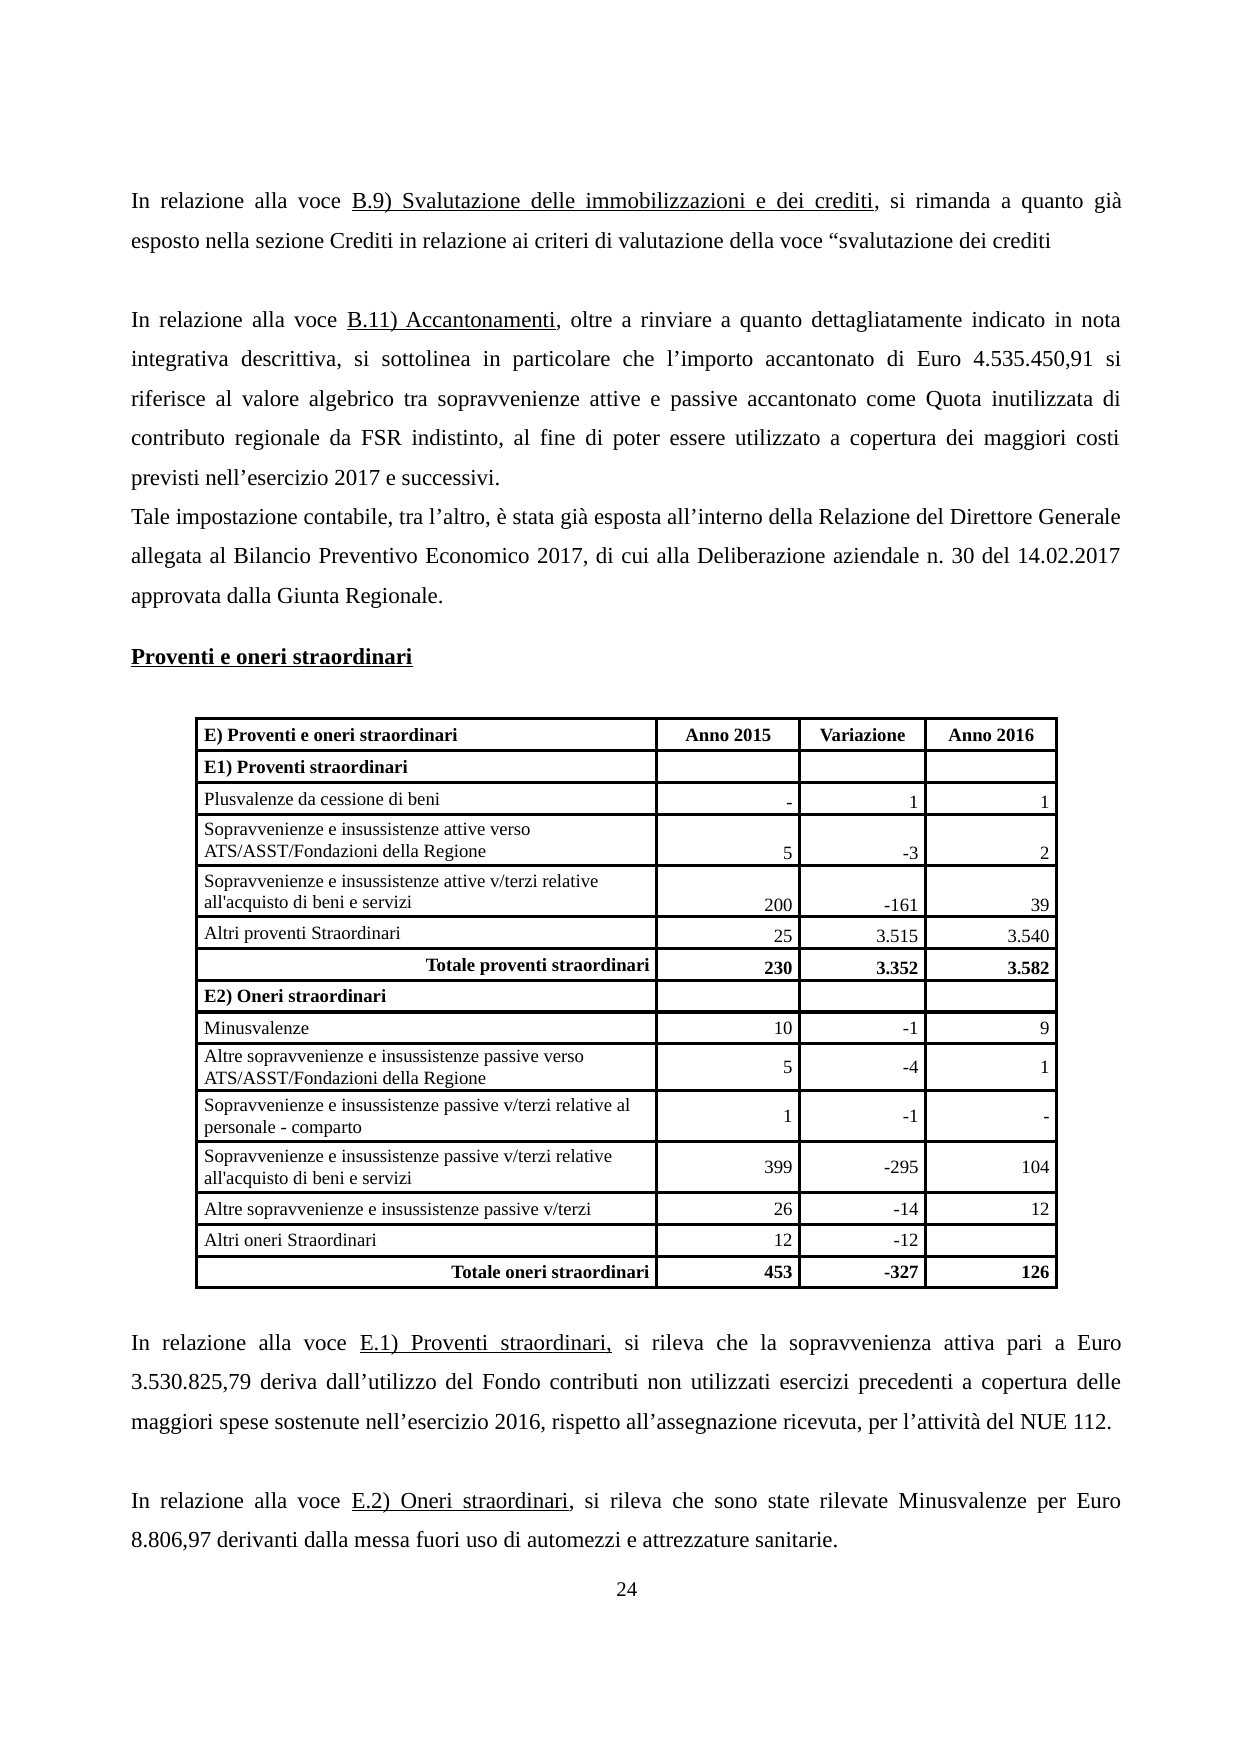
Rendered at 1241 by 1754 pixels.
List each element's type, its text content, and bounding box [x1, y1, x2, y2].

table_cell [658, 752, 798, 781]
table_header Variazione [801, 720, 924, 749]
table_cell 399 [658, 1143, 798, 1191]
table_cell 26 [658, 1194, 798, 1223]
text Proventi e oneri straordinari [131, 643, 1122, 669]
table_cell [927, 1226, 1055, 1254]
table_header Anno 2016 [927, 720, 1055, 749]
table_cell Plusvalenze da cessione di beni [198, 784, 655, 813]
table_cell 3.540 [927, 918, 1055, 947]
table_cell E1) Proventi straordinari [198, 752, 655, 781]
table_header Anno 2015 [658, 720, 798, 749]
text In relazione alla voce B.11) Accantonamenti, oltre a rinviare a quanto dettagliatamente indicato in nota integrativa descrittiva, si sottolinea in particolare che l’importo accantonato di Euro 4.535.450,91 si riferisce al valore algebrico tra sopravvenienze attive e passive accantonato come Quota inutilizzata di contributo regionale da FSR indistinto, al fine di poter essere utilizzato a copertura dei maggiori costi previsti nell’esercizio 2017 e successivi. [131, 306, 1122, 490]
table_cell 9 [927, 1014, 1055, 1042]
table_cell Totale proventi straordinari [198, 950, 655, 979]
text In relazione alla voce E.1) Proventi straordinari, si rileva che la sopravvenienza attiva pari a Euro 3.530.825,79 deriva dall’utilizzo del Fondo contributi non utilizzati esercizi precedenti a copertura delle maggiori spese sostenute nell’esercizio 2016, rispetto all’assegnazione ricevuta, per l’attività del NUE 112. [131, 1329, 1122, 1434]
table_cell 3.515 [801, 918, 924, 947]
table_cell [801, 752, 924, 781]
table_cell [801, 982, 924, 1010]
table_cell Altri oneri Straordinari [198, 1226, 655, 1254]
table_cell -1 [801, 1092, 924, 1140]
text In relazione alla voce B.9) Svalutazione delle immobilizzazioni e dei crediti, si rimanda a quanto già esposto nella sezione Crediti in relazione ai criteri di valutazione della voce “svalutazione dei crediti [131, 187, 1122, 253]
table_cell 1 [658, 1092, 798, 1140]
table_cell E2) Oneri straordinari [198, 982, 655, 1010]
table_cell 126 [927, 1258, 1055, 1286]
table_cell -295 [801, 1143, 924, 1191]
table_cell 1 [801, 784, 924, 813]
table_cell Totale oneri straordinari [198, 1258, 655, 1286]
table_cell - [658, 784, 798, 813]
table_cell 3.352 [801, 950, 924, 979]
text In relazione alla voce E.2) Oneri straordinari, si rileva che sono state rilevate Minusvalenze per Euro 8.806,97 derivanti dalla messa fuori uso di automezzi e attrezzature sanitarie. [131, 1487, 1122, 1553]
table_cell 10 [658, 1014, 798, 1042]
table_cell -4 [801, 1045, 924, 1088]
table_cell 12 [927, 1194, 1055, 1223]
table_cell -327 [801, 1258, 924, 1286]
table_cell 12 [658, 1226, 798, 1254]
table_cell 2 [927, 816, 1055, 864]
table_cell 200 [658, 867, 798, 915]
table_cell -14 [801, 1194, 924, 1223]
table_cell -161 [801, 867, 924, 915]
table_cell 39 [927, 867, 1055, 915]
table_cell [658, 982, 798, 1010]
table_cell 3.582 [927, 950, 1055, 979]
text Tale impostazione contabile, tra l’altro, è stata già esposta all’interno della Relazione del Direttore Generale allegata al Bilancio Preventivo Economico 2017, di cui alla Deliberazione aziendale n. 30 del 14.02.2017 approvata dalla Giunta Regionale. [131, 503, 1122, 608]
table_cell -12 [801, 1226, 924, 1254]
table_cell [927, 752, 1055, 781]
table_cell -3 [801, 816, 924, 864]
table_cell Minusvalenze [198, 1014, 655, 1042]
table_cell Sopravvenienze e insussistenze attive v/terzi relative all'acquisto di beni e servizi [198, 867, 655, 915]
table_cell 104 [927, 1143, 1055, 1191]
table_cell 1 [927, 784, 1055, 813]
table_cell 5 [658, 816, 798, 864]
table_cell 25 [658, 918, 798, 947]
table_cell Sopravvenienze e insussistenze passive v/terzi relative al personale - comparto [198, 1092, 655, 1140]
table_cell Altre sopravvenienze e insussistenze passive verso ATS/ASST/Fondazioni della Regione [198, 1045, 655, 1088]
table_cell 5 [658, 1045, 798, 1088]
table_header E) Proventi e oneri straordinari [198, 720, 655, 749]
table_cell [927, 982, 1055, 1010]
table_cell - [927, 1092, 1055, 1140]
table_cell Sopravvenienze e insussistenze attive verso ATS/ASST/Fondazioni della Regione [198, 816, 655, 864]
table_cell 230 [658, 950, 798, 979]
table_cell -1 [801, 1014, 924, 1042]
table_cell Altri proventi Straordinari [198, 918, 655, 947]
table_cell Altre sopravvenienze e insussistenze passive v/terzi [198, 1194, 655, 1223]
table_cell 1 [927, 1045, 1055, 1088]
table_cell Sopravvenienze e insussistenze passive v/terzi relative all'acquisto di beni e servizi [198, 1143, 655, 1191]
table_cell 453 [658, 1258, 798, 1286]
